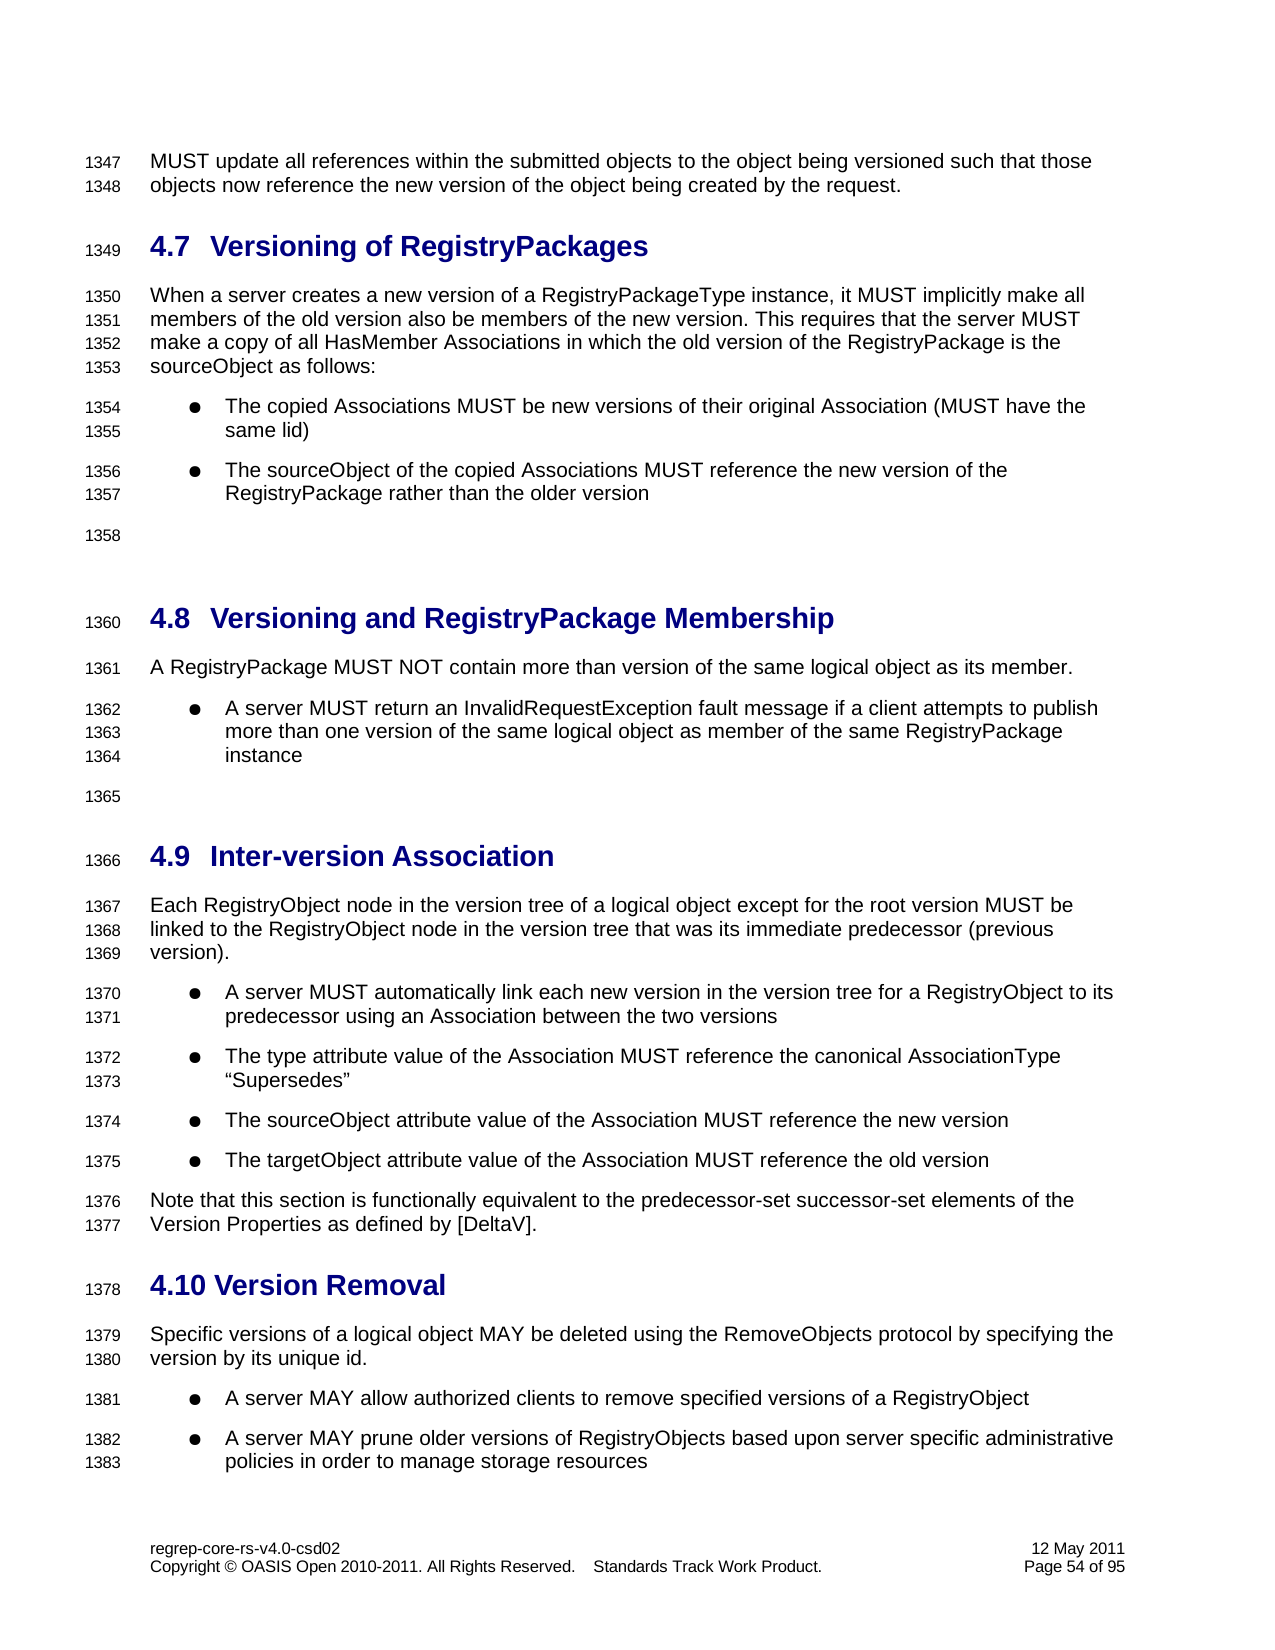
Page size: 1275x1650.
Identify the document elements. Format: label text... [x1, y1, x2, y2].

list A server MUST return an InvalidRequestException fault message if a client attempts to publish more than one version of the same logical object as member of the same RegistryPackage instance [187, 696, 1125, 767]
text A RegistryPackage MUST NOT contain more than version of the same logical object as its member. [150, 656, 1125, 679]
list The type attribute value of the Association MUST reference the canonical AssociationType “Supersedes” [187, 1044, 1125, 1092]
subtitle Versioning and RegistryPackage Membership [150, 602, 1125, 635]
list The sourceObject of the copied Associations MUST reference the new version of the RegistryPackage rather than the older version [187, 458, 1125, 505]
text MUST update all references within the submitted objects to the object being versioned such that those objects now reference the new version of the object being created by the request. [150, 150, 1125, 197]
list A server MAY allow authorized clients to remove specified versions of a RegistryObject [187, 1386, 1125, 1410]
list A server MUST automatically link each new version in the version tree for a RegistryObject to its predecessor using an Association between the two versions [187, 981, 1125, 1028]
text Note that this section is functionally equivalent to the predecessor-set successor-set elements of the Version Properties as defined by [DeltaV]. [150, 1189, 1125, 1236]
list The sourceObject attribute value of the Association MUST reference the new version [187, 1108, 1125, 1132]
text Each RegistryObject node in the version tree of a logical object except for the root version MUST be linked to the RegistryObject node in the version tree that was its immediate predecessor (previous version). [150, 893, 1125, 964]
subtitle Versioning of RegistryPackages [150, 230, 1125, 263]
list The copied Associations MUST be new versions of their original Association (MUST have the same lid) [187, 394, 1125, 442]
list A server MAY prune older versions of RegistryObjects based upon server specific administrative policies in order to manage storage resources [187, 1426, 1125, 1473]
subtitle Inter-version Association [150, 840, 1125, 873]
list The targetObject attribute value of the Association MUST reference the old version [187, 1148, 1125, 1172]
text When a server creates a new version of a RegistryPackageType instance, it MUST implicitly make all members of the old version also be members of the new version. This requires that the server MUST make a copy of all HasMember Associations in which the old version of the RegistryPackage is the sourceObject as follows: [150, 284, 1125, 378]
subtitle Version Removal [150, 1269, 1125, 1302]
text Specific versions of a logical object MAY be deleted using the RemoveObjects protocol by specifying the version by its unique id. [150, 1322, 1125, 1369]
